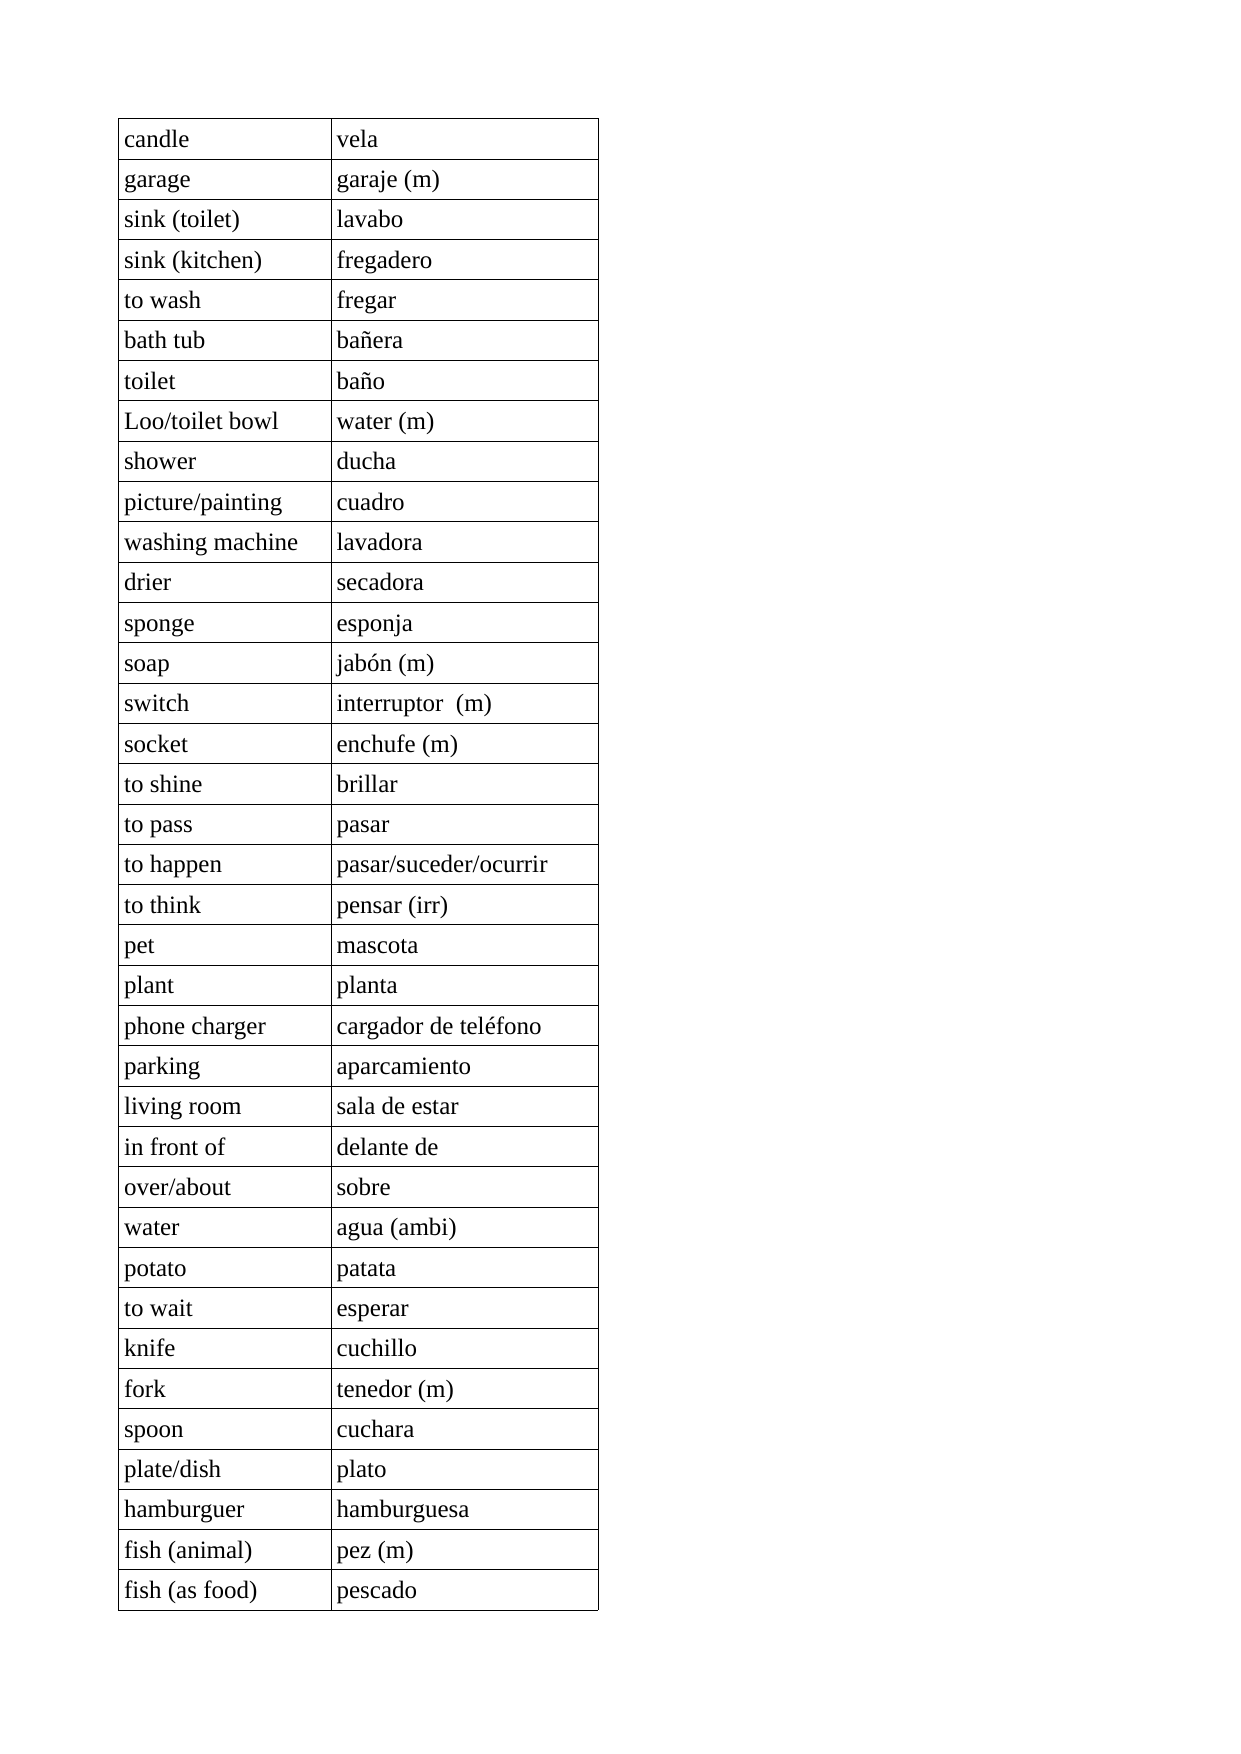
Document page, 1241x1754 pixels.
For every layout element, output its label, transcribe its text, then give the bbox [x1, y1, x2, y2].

table_cell esponja [332, 603, 598, 642]
table_cell socket [119, 724, 331, 763]
table_cell Loo/toilet bowl [119, 401, 331, 441]
table_cell patata [332, 1248, 598, 1287]
table_cell ducha [332, 442, 598, 481]
table_cell delante de [332, 1127, 598, 1166]
table_cell tenedor (m) [332, 1369, 598, 1408]
table_cell garaje (m) [332, 160, 598, 199]
table_cell pasar [332, 805, 598, 844]
table_cell garage [119, 160, 331, 199]
table_cell pensar (irr) [332, 885, 598, 924]
table_cell candle [119, 119, 331, 158]
table_cell to happen [119, 845, 331, 884]
table_cell bañera [332, 321, 598, 360]
table_cell brillar [332, 764, 598, 803]
table_cell interruptor (m) [332, 684, 598, 723]
table_cell potato [119, 1248, 331, 1287]
table_cell water (m) [332, 401, 598, 441]
table_cell lavabo [332, 200, 598, 239]
table_cell to pass [119, 805, 331, 844]
table_cell sink (toilet) [119, 200, 331, 239]
table_cell fregar [332, 280, 598, 320]
table_cell to shine [119, 764, 331, 803]
table_cell to wash [119, 280, 331, 320]
table_cell pet [119, 925, 331, 965]
table_cell mascota [332, 925, 598, 965]
table_cell hamburguesa [332, 1490, 598, 1529]
table_cell knife [119, 1329, 331, 1368]
table_cell pasar/suceder/ocurrir [332, 845, 598, 884]
table_cell cargador de teléfono [332, 1006, 598, 1045]
table_cell over/about [119, 1167, 331, 1207]
table_cell cuadro [332, 482, 598, 521]
table_cell enchufe (m) [332, 724, 598, 763]
table_cell plato [332, 1450, 598, 1489]
table_cell to wait [119, 1288, 331, 1327]
table_cell picture/painting [119, 482, 331, 521]
table_cell sponge [119, 603, 331, 642]
table_cell drier [119, 563, 331, 602]
table_cell jabón (m) [332, 643, 598, 682]
table_cell agua (ambi) [332, 1208, 598, 1247]
table_cell baño [332, 361, 598, 400]
table_cell fregadero [332, 240, 598, 279]
table_cell in front of [119, 1127, 331, 1166]
table_cell soap [119, 643, 331, 682]
table_cell water [119, 1208, 331, 1247]
table_cell vela [332, 119, 598, 158]
table_cell planta [332, 966, 598, 1005]
table_cell parking [119, 1046, 331, 1086]
table_cell cuchillo [332, 1329, 598, 1368]
table_cell sala de estar [332, 1087, 598, 1126]
table_cell living room [119, 1087, 331, 1126]
table_cell phone charger [119, 1006, 331, 1045]
table_cell switch [119, 684, 331, 723]
table_cell lavadora [332, 522, 598, 562]
table_cell fork [119, 1369, 331, 1408]
table_cell aparcamiento [332, 1046, 598, 1086]
table_cell bath tub [119, 321, 331, 360]
table_cell plant [119, 966, 331, 1005]
table_cell washing machine [119, 522, 331, 562]
table_cell toilet [119, 361, 331, 400]
table_cell plate/dish [119, 1450, 331, 1489]
table_cell sobre [332, 1167, 598, 1207]
table_cell sink (kitchen) [119, 240, 331, 279]
table_cell cuchara [332, 1409, 598, 1448]
table_cell hamburguer [119, 1490, 331, 1529]
table_cell spoon [119, 1409, 331, 1448]
table_cell to think [119, 885, 331, 924]
table_cell shower [119, 442, 331, 481]
table_cell fish (as food) [119, 1570, 331, 1610]
table_cell fish (animal) [119, 1530, 331, 1569]
table_cell secadora [332, 563, 598, 602]
table_cell pescado [332, 1570, 598, 1610]
table_cell pez (m) [332, 1530, 598, 1569]
table_cell esperar [332, 1288, 598, 1327]
